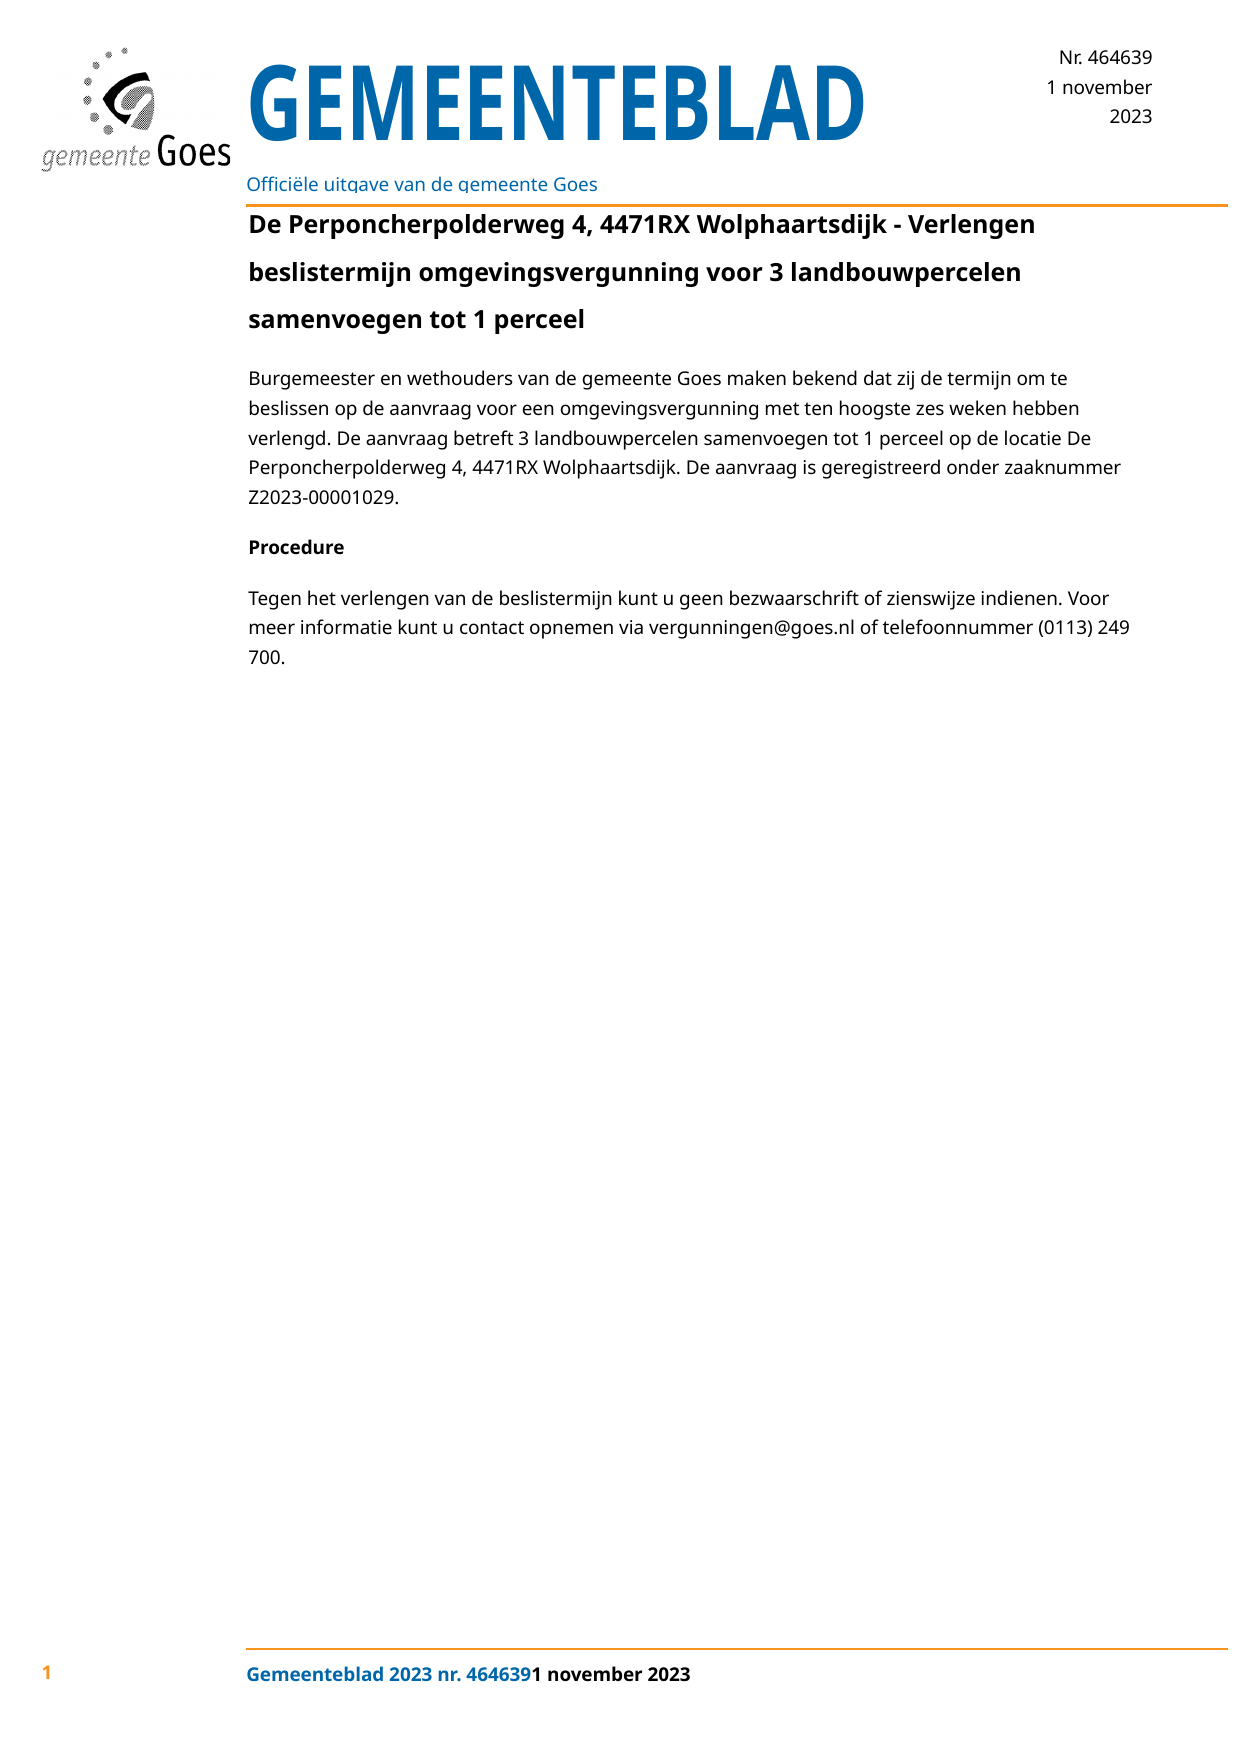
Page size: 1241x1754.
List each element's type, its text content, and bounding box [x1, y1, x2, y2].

text Burgemeester en wethouders van de gemeente Goes maken bekend dat zij de termijn om te beslissen op de aanvraag voor een omgevingsvergunning met ten hoogste zes weken hebben verlengd. De aanvraag betreft 3 landbouwpercelen samenvoegen tot 1 perceel op de locatie De Perponcherpolderweg 4, 4471RX Wolphaartsdijk. De aanvraag is geregistreerd onder zaaknummer Z2023-00001029. [248, 366, 1152, 509]
text Procedure [248, 534, 1152, 560]
text De Perponcherpolderweg 4, 4471RX Wolphaartsdijk - Verlengen beslistermijn omgevingsvergunning voor 3 landbouwpercelen samenvoegen tot 1 perceel [248, 207, 1152, 336]
picture [41, 47, 231, 172]
text Tegen het verlengen van de beslistermijn kunt u geen bezwaarschrift of zienswijze indienen. Voor meer informatie kunt u contact opnemen via vergunningen@goes.nl of telefoonnummer (0113) 249 700. [248, 585, 1152, 669]
